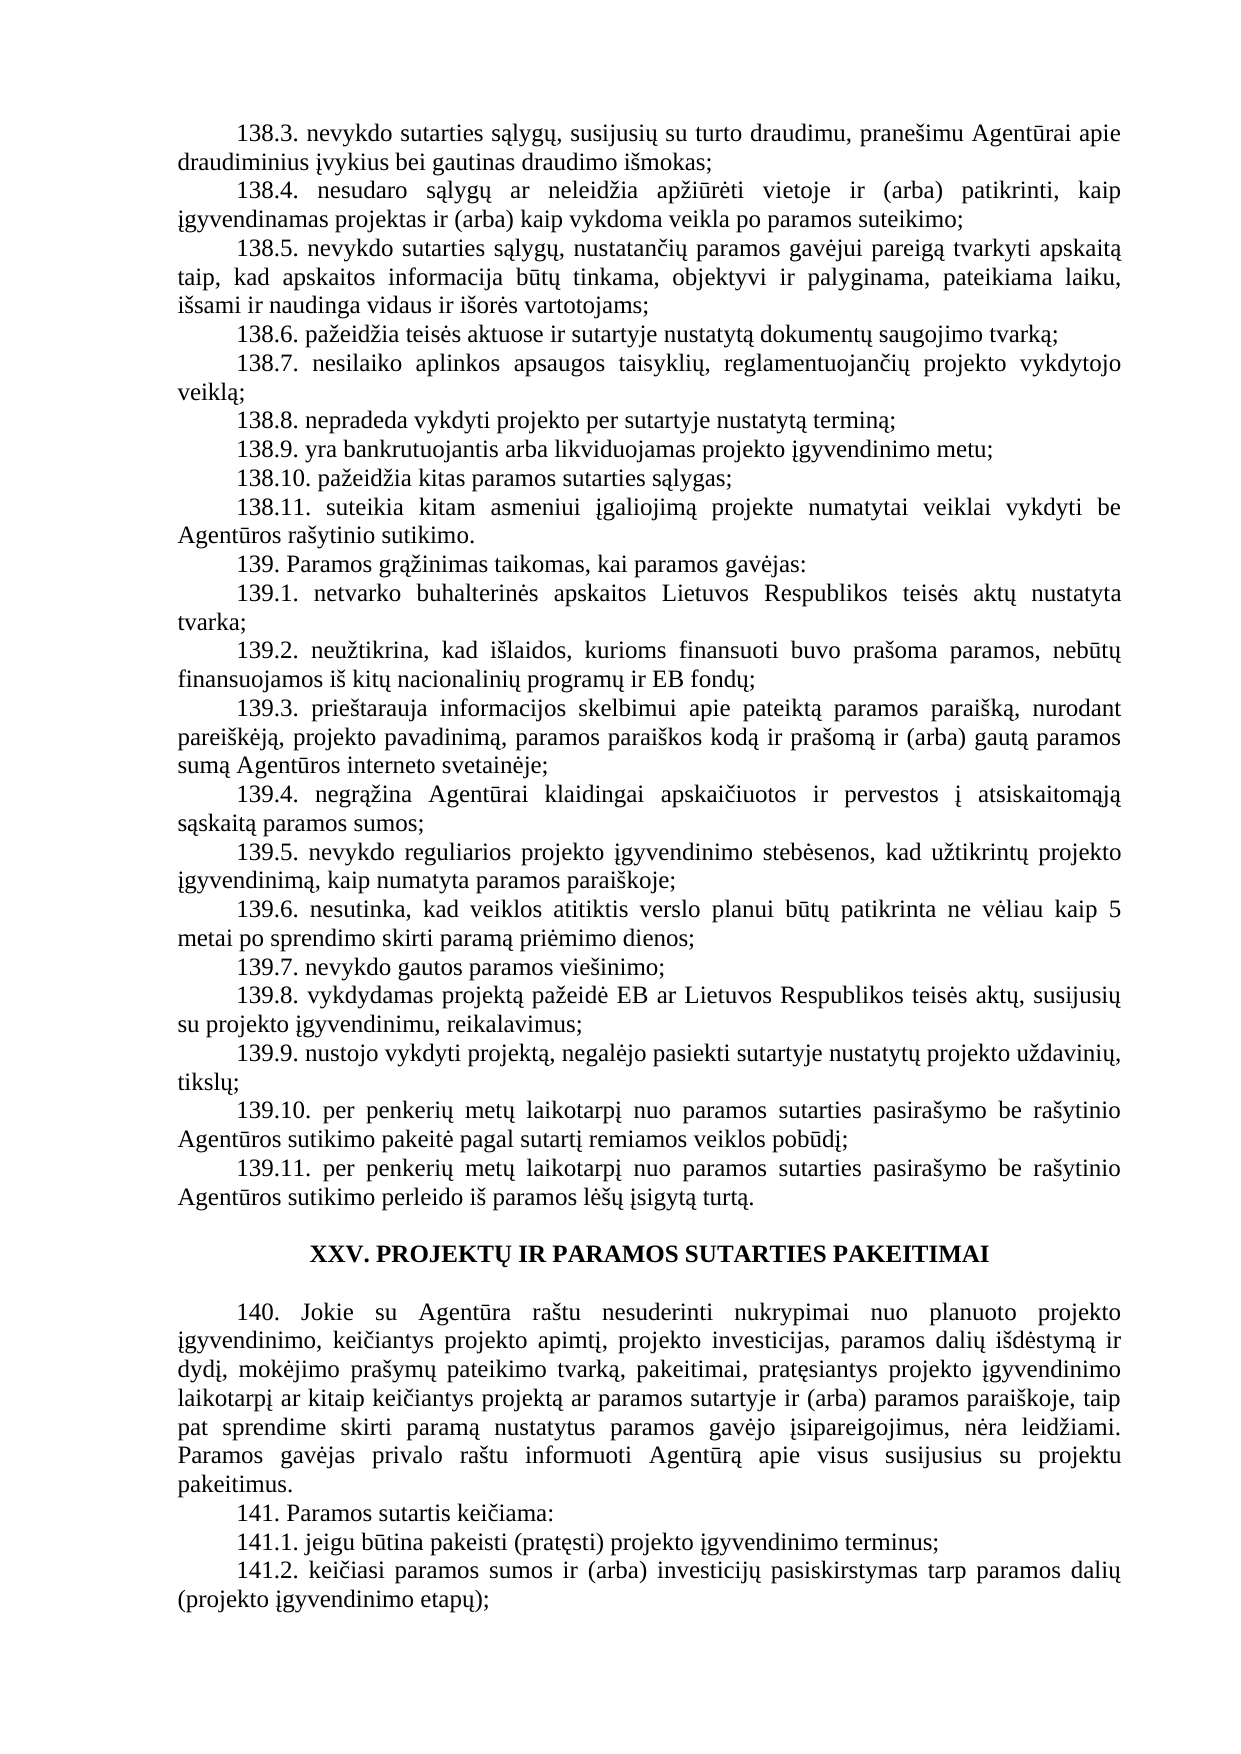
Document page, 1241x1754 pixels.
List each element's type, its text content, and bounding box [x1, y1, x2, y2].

text 138.8. nepradeda vykdyti projekto per sutartyje nustatytą terminą; [177, 406, 1122, 434]
text 139. Paramos grąžinimas taikomas, kai paramos gavėjas: [177, 549, 1122, 578]
text 139.3. prieštarauja informacijos skelbimui apie pateiktą paramos paraišką, nurodant pareiškėją, projekto pavadinimą, paramos paraiškos kodą ir prašomą ir (arba) gautą paramos sumą Agentūros interneto svetainėje; [177, 693, 1122, 779]
text 138.4. nesudaro sąlygų ar neleidžia apžiūrėti vietoje ir (arba) patikrinti, kaip įgyvendinamas projektas ir (arba) kaip vykdoma veikla po paramos suteikimo; [177, 176, 1122, 233]
text 141.1. jeigu būtina pakeisti (pratęsti) projekto įgyvendinimo terminus; [177, 1527, 1122, 1556]
text 141. Paramos sutartis keičiama: [177, 1498, 1122, 1527]
text 139.11. per penkerių metų laikotarpį nuo paramos sutarties pasirašymo be rašytinio Agentūros sutikimo perleido iš paramos lėšų įsigytą turtą. [177, 1153, 1122, 1211]
text 138.11. suteikia kitam asmeniui įgaliojimą projekte numatytai veiklai vykdyti be Agentūros rašytinio sutikimo. [177, 492, 1122, 549]
text XXV. PROJEKTŲ IR PARAMOS SUTARTIES PAKEITIMAI [177, 1239, 1122, 1268]
text 139.9. nustojo vykdyti projektą, negalėjo pasiekti sutartyje nustatytų projekto uždavinių, tikslų; [177, 1038, 1122, 1096]
text 138.7. nesilaiko aplinkos apsaugos taisyklių, reglamentuojančių projekto vykdytojo veiklą; [177, 348, 1122, 406]
text 140. Jokie su Agentūra raštu nesuderinti nukrypimai nuo planuoto projekto įgyvendinimo, keičiantys projekto apimtį, projekto investicijas, paramos dalių išdėstymą ir dydį, mokėjimo prašymų pateikimo tvarką, pakeitimai, pratęsiantys projekto įgyvendinimo laikotarpį ar kitaip keičiantys projektą ar paramos sutartyje ir (arba) paramos paraiškoje, taip pat sprendime skirti paramą nustatytus paramos gavėjo įsipareigojimus, nėra leidžiami. Paramos gavėjas privalo raštu informuoti Agentūrą apie visus susijusius su projektu pakeitimus. [177, 1297, 1122, 1498]
text 139.6. nesutinka, kad veiklos atitiktis verslo planui būtų patikrinta ne vėliau kaip 5 metai po sprendimo skirti paramą priėmimo dienos; [177, 894, 1122, 952]
text 141.2. keičiasi paramos sumos ir (arba) investicijų pasiskirstymas tarp paramos dalių (projekto įgyvendinimo etapų); [177, 1556, 1122, 1613]
text 138.5. nevykdo sutarties sąlygų, nustatančių paramos gavėjui pareigą tvarkyti apskaitą taip, kad apskaitos informacija būtų tinkama, objektyvi ir palyginama, pateikiama laiku, išsami ir naudinga vidaus ir išorės vartotojams; [177, 233, 1122, 319]
text 139.10. per penkerių metų laikotarpį nuo paramos sutarties pasirašymo be rašytinio Agentūros sutikimo pakeitė pagal sutartį remiamos veiklos pobūdį; [177, 1096, 1122, 1153]
text 139.7. nevykdo gautos paramos viešinimo; [177, 952, 1122, 981]
text 138.6. pažeidžia teisės aktuose ir sutartyje nustatytą dokumentų saugojimo tvarką; [177, 319, 1122, 348]
text 139.5. nevykdo reguliarios projekto įgyvendinimo stebėsenos, kad užtikrintų projekto įgyvendinimą, kaip numatyta paramos paraiškoje; [177, 837, 1122, 894]
text 139.4. negrąžina Agentūrai klaidingai apskaičiuotos ir pervestos į atsiskaitomąją sąskaitą paramos sumos; [177, 779, 1122, 837]
text 138.9. yra bankrutuojantis arba likviduojamas projekto įgyvendinimo metu; [177, 434, 1122, 463]
text 139.8. vykdydamas projektą pažeidė EB ar Lietuvos Respublikos teisės aktų, susijusių su projekto įgyvendinimu, reikalavimus; [177, 981, 1122, 1038]
text 139.1. netvarko buhalterinės apskaitos Lietuvos Respublikos teisės aktų nustatyta tvarka; [177, 578, 1122, 636]
text 138.3. nevykdo sutarties sąlygų, susijusių su turto draudimu, pranešimu Agentūrai apie draudiminius įvykius bei gautinas draudimo išmokas; [177, 118, 1122, 176]
text 138.10. pažeidžia kitas paramos sutarties sąlygas; [177, 463, 1122, 492]
text 139.2. neužtikrina, kad išlaidos, kurioms finansuoti buvo prašoma paramos, nebūtų finansuojamos iš kitų nacionalinių programų ir EB fondų; [177, 636, 1122, 693]
